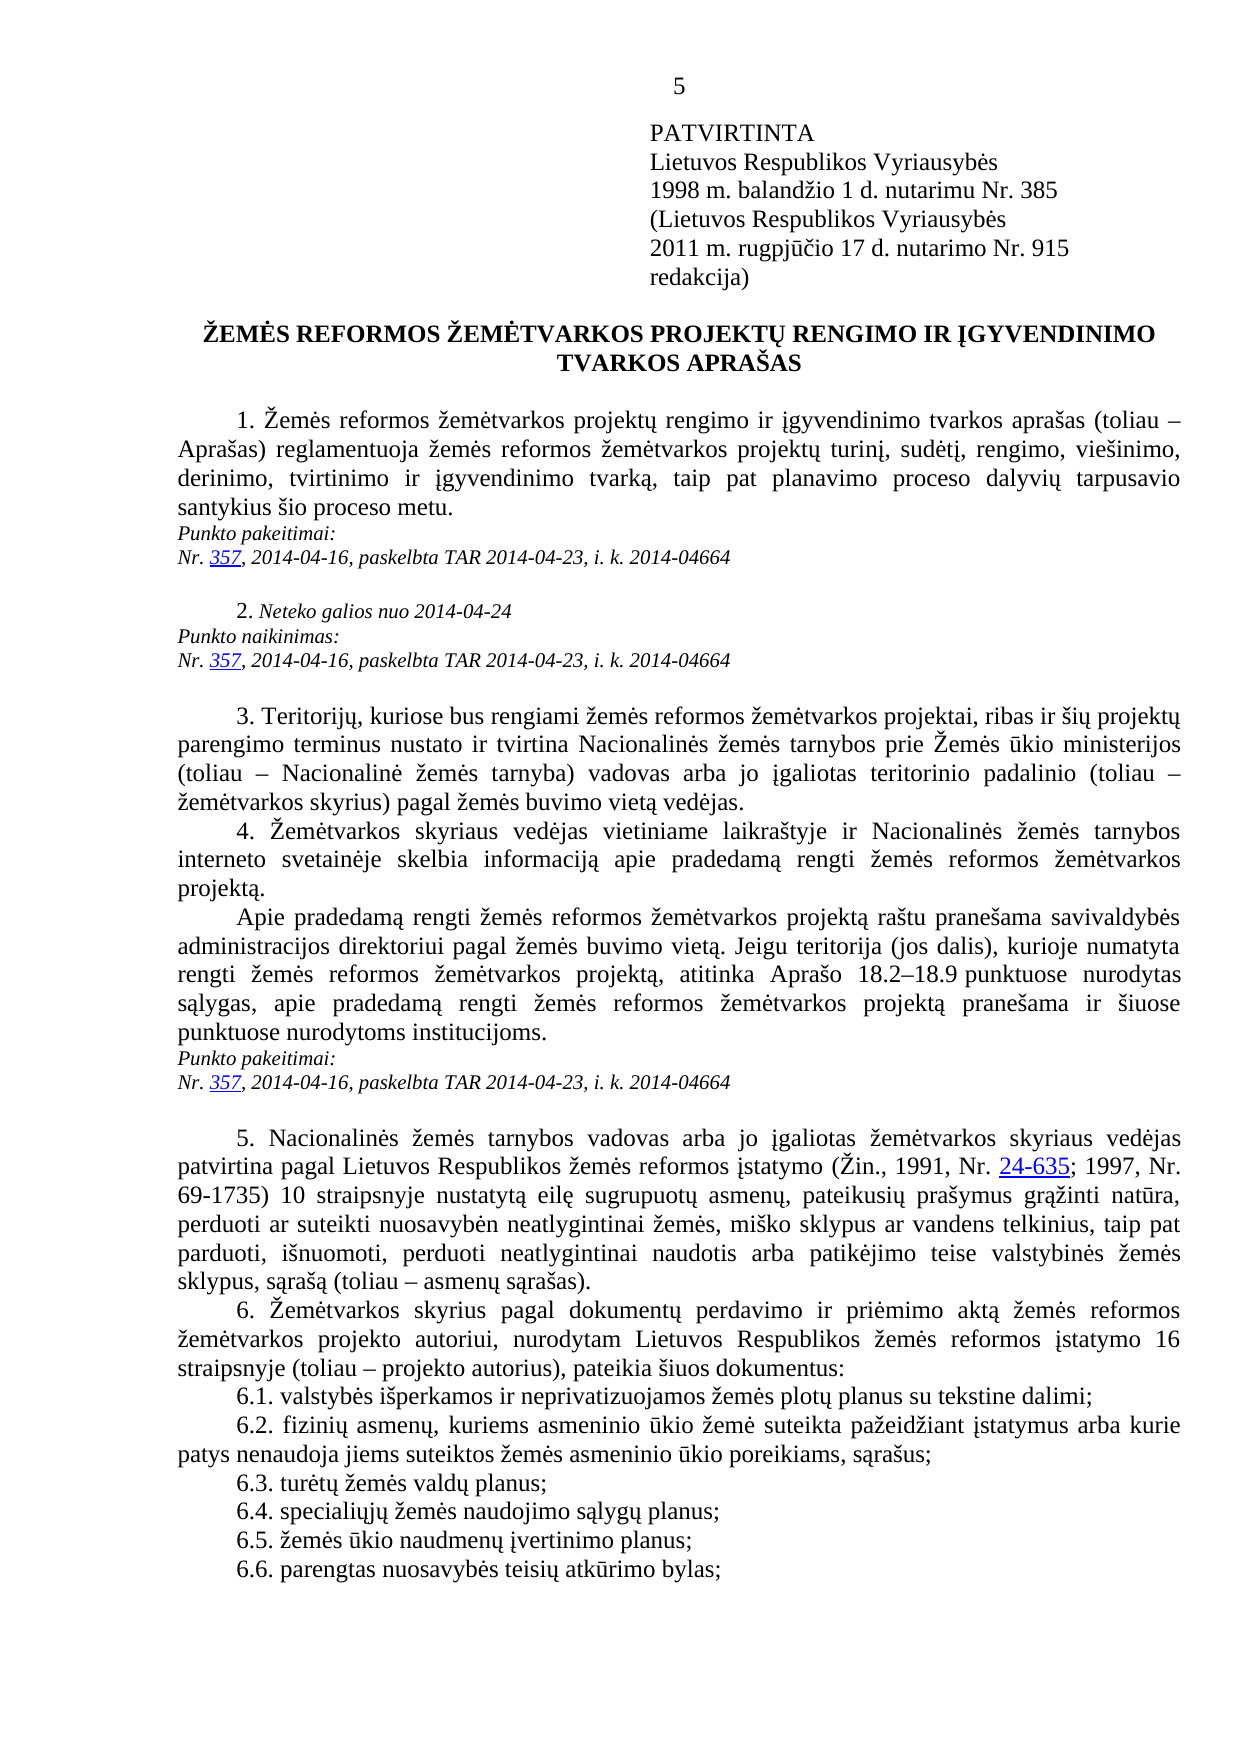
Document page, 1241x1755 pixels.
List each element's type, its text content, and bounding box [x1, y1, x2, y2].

text Nr. 357, 2014-04-16, paskelbta TAR 2014-04-23, i. k. 2014-04664 [177, 545, 1181, 569]
text 1. Žemės reformos žemėtvarkos projektų rengimo ir įgyvendinimo tvarkos aprašas (toliau – Aprašas) reglamentuoja žemės reformos žemėtvarkos projektų turinį, sudėtį, rengimo, viešinimo, derinimo, tvirtinimo ir įgyvendinimo tvarką, taip pat planavimo proceso dalyvių tarpusavio santykius šio proceso metu. [177, 406, 1181, 521]
text Lietuvos Respublikos Vyriausybės [649, 147, 1181, 176]
text 4. Žemėtvarkos skyriaus vedėjas vietiniame laikraštyje ir Nacionalinės žemės tarnybos interneto svetainėje skelbia informaciją apie pradedamą rengti žemės reformos žemėtvarkos projektą. [177, 816, 1181, 902]
text ŽEMĖS REFORMOS ŽEMĖTVARKOS PROJEKTŲ RENGIMO IR ĮGYVENDINIMO TVARKOS APRAŠAS [177, 319, 1181, 377]
text 6.2. fizinių asmenų, kuriems asmeninio ūkio žemė suteikta pažeidžiant įstatymus arba kurie patys nenaudoja jiems suteiktos žemės asmeninio ūkio poreikiams, sąrašus; [177, 1410, 1181, 1468]
text 5. Nacionalinės žemės tarnybos vadovas arba jo įgaliotas žemėtvarkos skyriaus vedėjas patvirtina pagal Lietuvos Respublikos žemės reformos įstatymo (Žin., 1991, Nr. 24-635; 1997, Nr. 69-1735) 10 straipsnyje nustatytą eilę sugrupuotų asmenų, pateikusių prašymus grąžinti natūra, perduoti ar suteikti nuosavybėn neatlygintinai žemės, miško sklypus ar vandens telkinius, taip pat parduoti, išnuomoti, perduoti neatlygintinai naudotis arba patikėjimo teise valstybinės žemės sklypus, sąrašą (toliau – asmenų sąrašas). [177, 1123, 1181, 1295]
text 6.3. turėtų žemės valdų planus; [177, 1468, 1181, 1496]
text 2011 m. rugpjūčio 17 d. nutarimo Nr. 915 [649, 233, 1181, 262]
text Apie pradedamą rengti žemės reformos žemėtvarkos projektą raštu pranešama savivaldybės administracijos direktoriui pagal žemės buvimo vietą. Jeigu teritorija (jos dalis), kurioje numatyta rengti žemės reformos žemėtvarkos projektą, atitinka Aprašo 18.2–18.9 punktuose nurodytas sąlygas, apie pradedamą rengti žemės reformos žemėtvarkos projektą pranešama ir šiuose punktuose nurodytoms institucijoms. [177, 902, 1181, 1046]
text Nr. 357, 2014-04-16, paskelbta TAR 2014-04-23, i. k. 2014-04664 [177, 1070, 1181, 1094]
text 6.5. žemės ūkio naudmenų įvertinimo planus; [177, 1525, 1181, 1554]
text 6.1. valstybės išperkamos ir neprivatizuojamos žemės plotų planus su tekstine dalimi; [177, 1381, 1181, 1410]
text 6. Žemėtvarkos skyrius pagal dokumentų perdavimo ir priėmimo aktą žemės reformos žemėtvarkos projekto autoriui, nurodytam Lietuvos Respublikos žemės reformos įstatymo 16 straipsnyje (toliau – projekto autorius), pateikia šiuos dokumentus: [177, 1295, 1181, 1381]
text Punkto pakeitimai: [177, 1046, 1181, 1070]
text Punkto naikinimas: [177, 624, 1181, 648]
text Nr. 357, 2014-04-16, paskelbta TAR 2014-04-23, i. k. 2014-04664 [177, 648, 1181, 672]
text (Lietuvos Respublikos Vyriausybės [649, 204, 1181, 233]
text 6.4. specialiųjų žemės naudojimo sąlygų planus; [177, 1496, 1181, 1525]
text Punkto pakeitimai: [177, 521, 1181, 545]
text 2. Neteko galios nuo 2014-04-24 [177, 597, 1181, 624]
text 3. Teritorijų, kuriose bus rengiami žemės reformos žemėtvarkos projektai, ribas ir šių projektų parengimo terminus nustato ir tvirtina Nacionalinės žemės tarnybos prie Žemės ūkio ministerijos (toliau – Nacionalinė žemės tarnyba) vadovas arba jo įgaliotas teritorinio padalinio (toliau – žemėtvarkos skyrius) pagal žemės buvimo vietą vedėjas. [177, 701, 1181, 816]
text 6.6. parengtas nuosavybės teisių atkūrimo bylas; [177, 1554, 1181, 1583]
text 1998 m. balandžio 1 d. nutarimu Nr. 385 [649, 176, 1181, 204]
text Patvirtinta [649, 118, 1181, 147]
text redakcija) [649, 262, 1181, 291]
